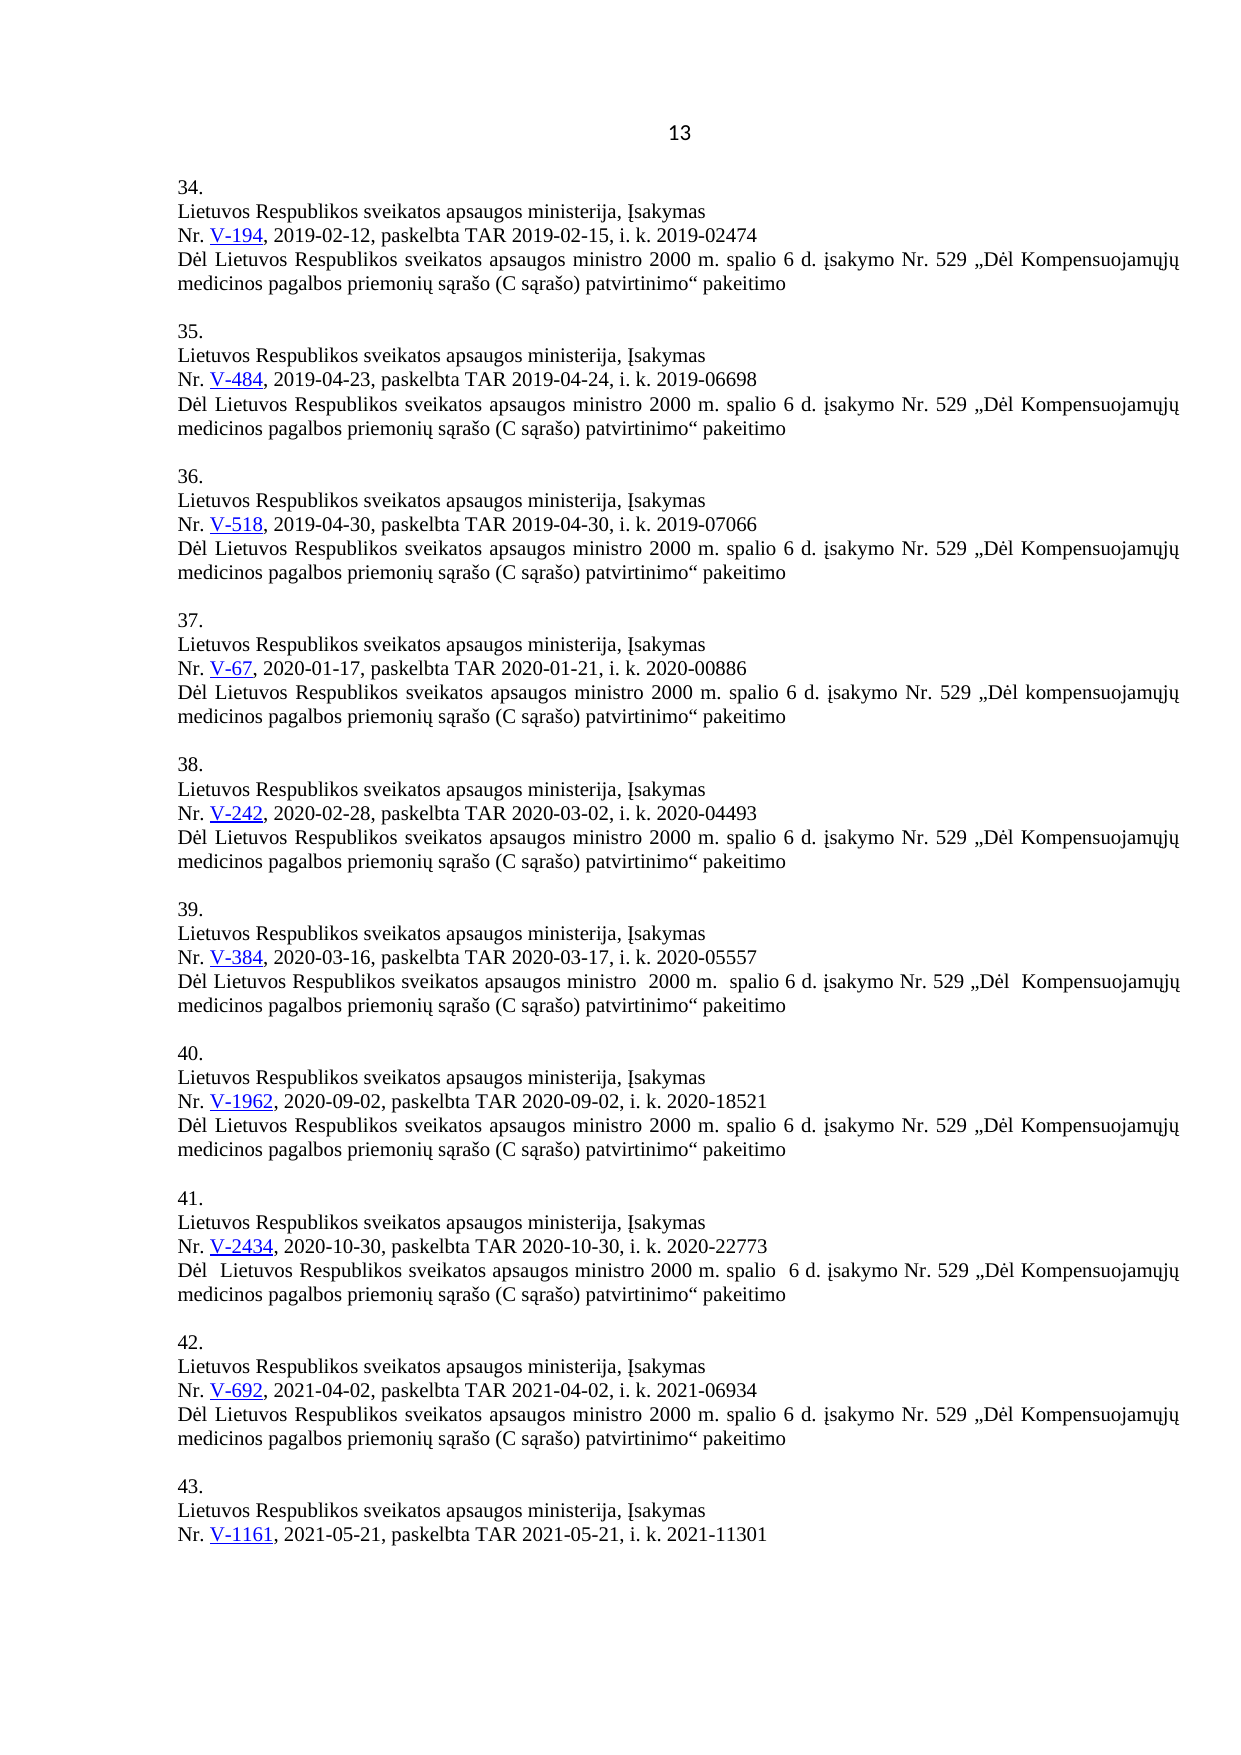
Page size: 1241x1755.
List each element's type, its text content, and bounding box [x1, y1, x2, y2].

text Nr. V-2434, 2020-10-30, paskelbta TAR 2020-10-30, i. k. 2020-22773 [177, 1234, 1181, 1258]
text Lietuvos Respublikos sveikatos apsaugos ministerija, Įsakymas [177, 632, 1181, 656]
text Dėl Lietuvos Respublikos sveikatos apsaugos ministro 2000 m. spalio 6 d. įsakymo Nr. 529 „Dėl Kompensuojamųjų medicinos pagalbos priemonių sąrašo (C sąrašo) patvirtinimo“ pakeitimo [177, 824, 1181, 873]
text 43. [177, 1474, 1181, 1498]
text Lietuvos Respublikos sveikatos apsaugos ministerija, Įsakymas [177, 488, 1181, 512]
text Dėl Lietuvos Respublikos sveikatos apsaugos ministro 2000 m. spalio 6 d. įsakymo Nr. 529 „Dėl Kompensuojamųjų medicinos pagalbos priemonių sąrašo (C sąrašo) patvirtinimo“ pakeitimo [177, 1402, 1181, 1450]
text Dėl Lietuvos Respublikos sveikatos apsaugos ministro 2000 m. spalio 6 d. įsakymo Nr. 529 „Dėl Kompensuojamųjų medicinos pagalbos priemonių sąrašo (C sąrašo) patvirtinimo“ pakeitimo [177, 1258, 1181, 1306]
text 39. [177, 897, 1181, 921]
text Nr. V-484, 2019-04-23, paskelbta TAR 2019-04-24, i. k. 2019-06698 [177, 367, 1181, 391]
text Dėl Lietuvos Respublikos sveikatos apsaugos ministro 2000 m. spalio 6 d. įsakymo Nr. 529 „Dėl kompensuojamųjų medicinos pagalbos priemonių sąrašo (C sąrašo) patvirtinimo“ pakeitimo [177, 680, 1181, 728]
text Lietuvos Respublikos sveikatos apsaugos ministerija, Įsakymas [177, 1498, 1181, 1522]
text Nr. V-692, 2021-04-02, paskelbta TAR 2021-04-02, i. k. 2021-06934 [177, 1378, 1181, 1402]
text Lietuvos Respublikos sveikatos apsaugos ministerija, Įsakymas [177, 199, 1181, 223]
text 35. [177, 319, 1181, 343]
text Nr. V-67, 2020-01-17, paskelbta TAR 2020-01-21, i. k. 2020-00886 [177, 656, 1181, 680]
text 34. [177, 175, 1181, 199]
text Lietuvos Respublikos sveikatos apsaugos ministerija, Įsakymas [177, 343, 1181, 367]
text Nr. V-242, 2020-02-28, paskelbta TAR 2020-03-02, i. k. 2020-04493 [177, 801, 1181, 824]
text 37. [177, 608, 1181, 632]
text Nr. V-1962, 2020-09-02, paskelbta TAR 2020-09-02, i. k. 2020-18521 [177, 1089, 1181, 1113]
text 41. [177, 1186, 1181, 1209]
text Nr. V-194, 2019-02-12, paskelbta TAR 2019-02-15, i. k. 2019-02474 [177, 223, 1181, 247]
text Lietuvos Respublikos sveikatos apsaugos ministerija, Įsakymas [177, 1065, 1181, 1089]
text Dėl Lietuvos Respublikos sveikatos apsaugos ministro 2000 m. spalio 6 d. įsakymo Nr. 529 „Dėl Kompensuojamųjų medicinos pagalbos priemonių sąrašo (C sąrašo) patvirtinimo“ pakeitimo [177, 1113, 1181, 1161]
text Lietuvos Respublikos sveikatos apsaugos ministerija, Įsakymas [177, 921, 1181, 945]
text Lietuvos Respublikos sveikatos apsaugos ministerija, Įsakymas [177, 776, 1181, 801]
text Dėl Lietuvos Respublikos sveikatos apsaugos ministro 2000 m. spalio 6 d. įsakymo Nr. 529 „Dėl Kompensuojamųjų medicinos pagalbos priemonių sąrašo (C sąrašo) patvirtinimo“ pakeitimo [177, 247, 1181, 295]
text Lietuvos Respublikos sveikatos apsaugos ministerija, Įsakymas [177, 1354, 1181, 1378]
text 36. [177, 464, 1181, 488]
text Nr. V-1161, 2021-05-21, paskelbta TAR 2021-05-21, i. k. 2021-11301 [177, 1522, 1181, 1546]
text Dėl Lietuvos Respublikos sveikatos apsaugos ministro 2000 m. spalio 6 d. įsakymo Nr. 529 „Dėl Kompensuojamųjų medicinos pagalbos priemonių sąrašo (C sąrašo) patvirtinimo“ pakeitimo [177, 391, 1181, 439]
text Nr. V-518, 2019-04-30, paskelbta TAR 2019-04-30, i. k. 2019-07066 [177, 512, 1181, 536]
text Nr. V-384, 2020-03-16, paskelbta TAR 2020-03-17, i. k. 2020-05557 [177, 945, 1181, 969]
text Lietuvos Respublikos sveikatos apsaugos ministerija, Įsakymas [177, 1209, 1181, 1234]
text Dėl Lietuvos Respublikos sveikatos apsaugos ministro 2000 m. spalio 6 d. įsakymo Nr. 529 „Dėl Kompensuojamųjų medicinos pagalbos priemonių sąrašo (C sąrašo) patvirtinimo“ pakeitimo [177, 536, 1181, 584]
text 38. [177, 752, 1181, 776]
text Dėl Lietuvos Respublikos sveikatos apsaugos ministro 2000 m. spalio 6 d. įsakymo Nr. 529 „Dėl Kompensuojamųjų medicinos pagalbos priemonių sąrašo (C sąrašo) patvirtinimo“ pakeitimo [177, 969, 1181, 1017]
text 42. [177, 1330, 1181, 1354]
text 40. [177, 1041, 1181, 1065]
